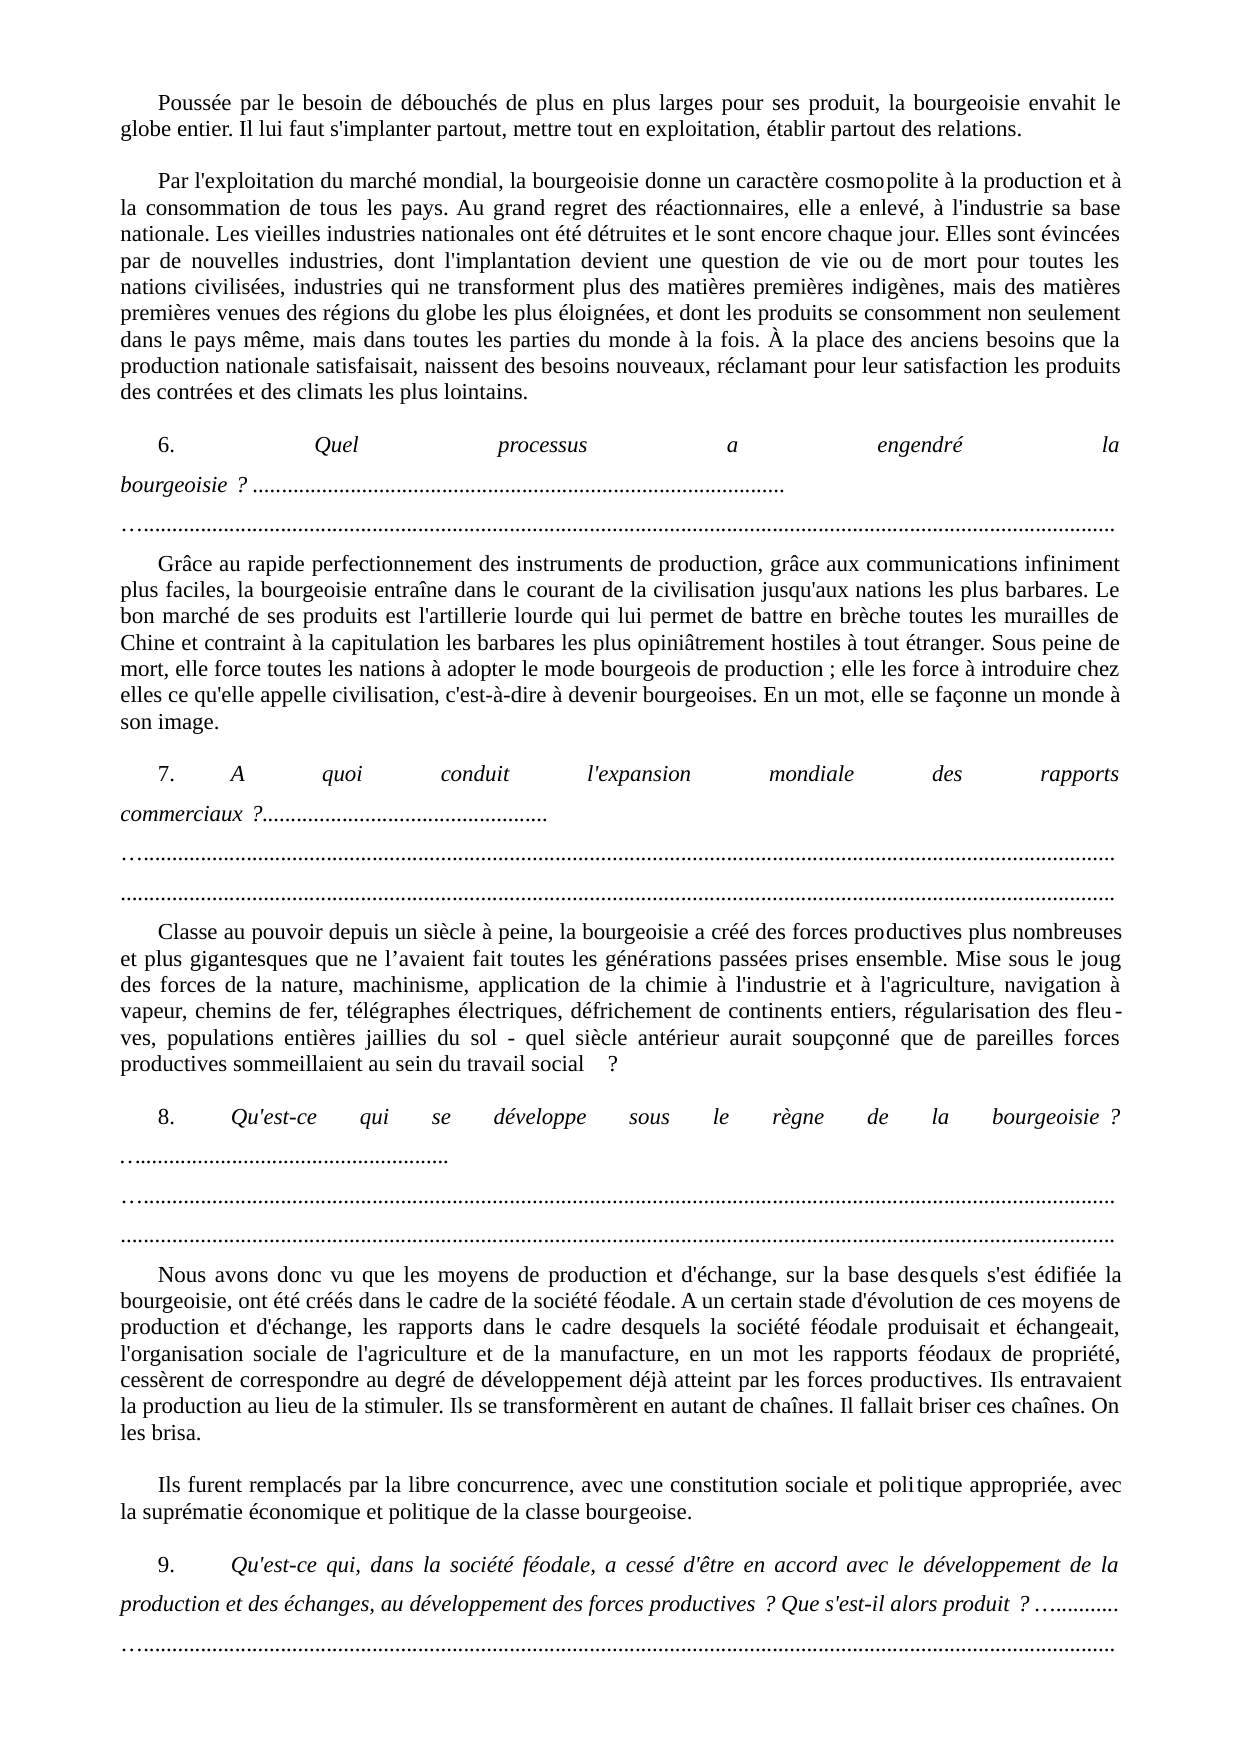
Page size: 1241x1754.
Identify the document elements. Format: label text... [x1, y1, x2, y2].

text Classe au pouvoir depuis un siècle à peine, la bourgeoisie a créé des forces pro­ductives plus nombreuses et plus gigantesques que ne l’avaient fait toutes les géné­ra­tions passées prises ensemble. Mise sous le joug des forces de la nature, machinisme, application de la chimie à l'industrie et à l'agriculture, navigation à vapeur, chemins de fer, télégraphes électriques, défrichement de continents entiers, régularisation des fleu­ves, populations entières jaillies du sol - quel siècle antérieur aurait soupçonné que de pareilles forces produc­tives sommeillaient au sein du travail social ? [120, 918, 1122, 1076]
list A quoi conduit l'expansion mondiale des rapports commerciaux ?.................................................. …........................................................................................................................................................................................................................................................................................................................................................ [120, 760, 1122, 905]
list Qu'est-ce qui se développe sous le règne de la bourgeoisie ? …...................................................... …........................................................................................................................................................................................................................................................................................................................................................ [120, 1103, 1122, 1248]
text Poussée par le besoin de débouchés de plus en plus larges pour ses produit, la bourgeoisie envahit le globe entier. Il lui faut s'implanter partout, mettre tout en exploitation, établir partout des relations. [120, 88, 1122, 141]
text Par l'exploitation du marché mondial, la bourgeoisie donne un caractère cosmo­polite à la production et à la consommation de tous les pays. Au grand regret des réactionnaires, elle a enlevé, à l'industrie sa base nationale. Les vieilles industries nationales ont été détruites et le sont encore chaque jour. Elles sont évincées par de nouvelles industries, dont l'implantation devient une question de vie ou de mort pour toutes les nations civilisées, industries qui ne transforment plus des matières premières indigènes, mais des matières premières venues des régions du globe les plus éloignées, et dont les produits se consomment non seulement dans le pays même, mais dans tou­tes les parties du monde à la fois. À la place des anciens besoins que la production nationale satisfaisait, naissent des besoins nouveaux, réclamant pour leur satisfaction les produits des contrées et des climats les plus lointains. [120, 168, 1122, 405]
text ….......................................................................................................................................................................... [120, 510, 1122, 536]
text Nous avons donc vu que les moyens de production et d'échange, sur la base des­quels s'est édifiée la bourgeoisie, ont été créés dans le cadre de la société féodale. A un certain stade d'évolution de ces moyens de production et d'échange, les rapports dans le cadre desquels la société féodale produisait et échangeait, l'organisation sociale de l'agriculture et de la manufacture, en un mot les rapports féodaux de propriété, cessè­rent de correspondre au degré de développe­ment déjà atteint par les forces produc­ti­ves. Ils entravaient la production au lieu de la stimuler. Ils se transformèrent en autant de chaînes. Il fallait briser ces chaînes. On les brisa. [120, 1261, 1122, 1445]
text Ils furent remplacés par la libre concurrence, avec une constitution sociale et poli­tique appropriée, avec la suprématie économique et politique de la classe bour­geoise. [120, 1472, 1122, 1524]
list Qu'est-ce qui, dans la société féodale, a cessé d'être en accord avec le développement de la production et des échanges, au développement des forces productives ? Que s'est-il alors produit ? …........... [120, 1551, 1122, 1616]
text Grâce au rapide perfectionnement des instruments de production, grâce aux communications infiniment plus faciles, la bourgeoisie entraîne dans le courant de la civilisation jusqu'aux nations les plus barbares. Le bon marché de ses produits est l'artillerie lourde qui lui permet de battre en brèche toutes les murailles de Chine et contraint à la capitulation les barbares les plus opiniâtrement hostiles à tout étranger. Sous peine de mort, elle force toutes les nations à adopter le mode bourgeois de production ; elle les force à introduire chez elles ce qu'elle appelle civilisation, c'est-à-dire à devenir bourgeoises. En un mot, elle se façonne un monde à son image. [120, 549, 1122, 734]
text 6. Quel processus a engendré la bourgeoisie ? ............................................................................................. [120, 431, 1122, 497]
text ….......................................................................................................................................................................... [120, 1629, 1122, 1656]
